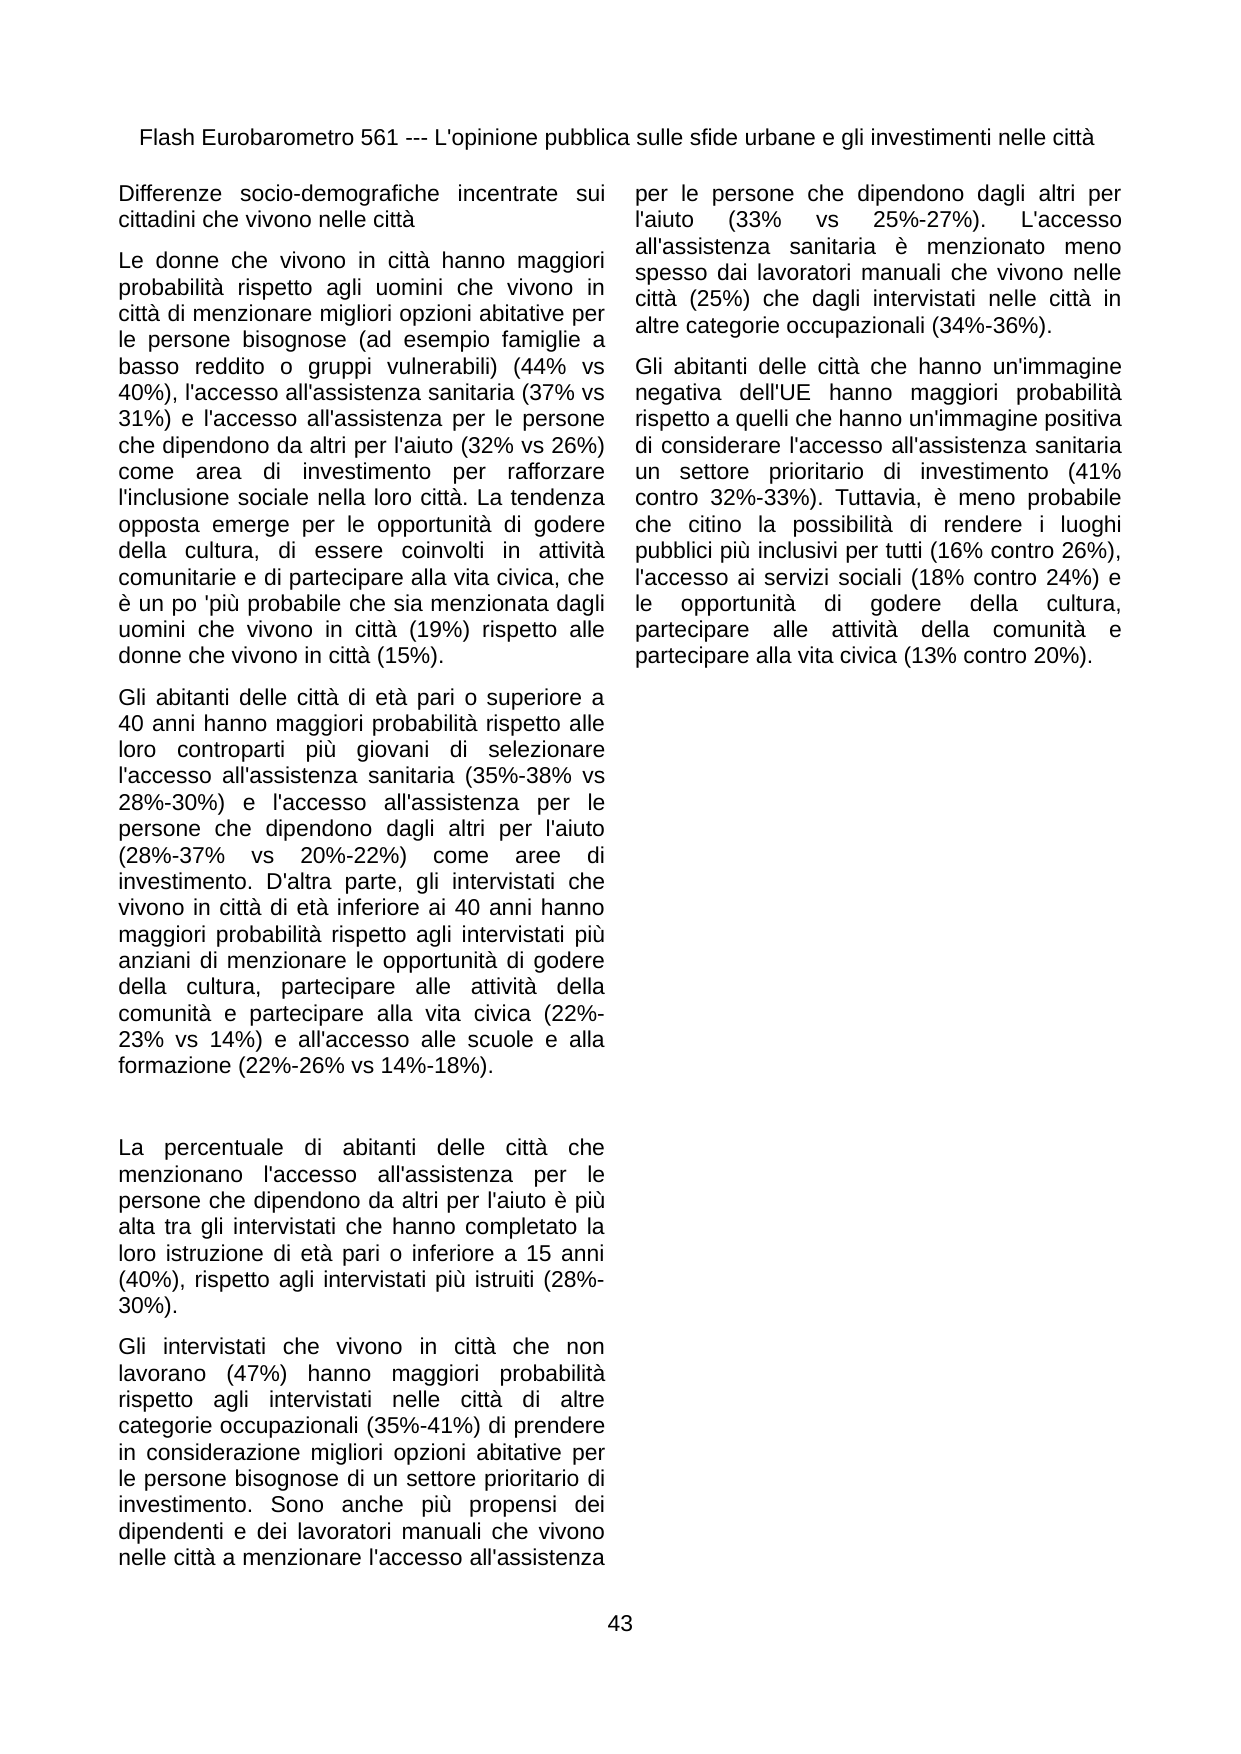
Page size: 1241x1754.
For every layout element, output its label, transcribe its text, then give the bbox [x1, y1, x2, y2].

text Gli abitanti delle città che hanno un'immagine negativa dell'UE hanno maggiori probabilità rispetto a quelli che hanno un'immagine positiva di considerare l'accesso all'assistenza sanitaria un settore prioritario di investimento (41% contro 32%-33%). Tuttavia, è meno probabile che citino la possibilità di rendere i luoghi pubblici più inclusivi per tutti (16% contro 26%), l'accesso ai servizi sociali (18% contro 24%) e le opportunità di godere della cultura, partecipare alle attività della comunità e partecipare alla vita civica (13% contro 20%). [635, 353, 1122, 669]
text Differenze socio-demografiche incentrate sui cittadini che vivono nelle città [118, 180, 605, 233]
text per le persone che dipendono dagli altri per l'aiuto (33% vs 25%-27%). L'accesso all'assistenza sanitaria è menzionato meno spesso dai lavoratori manuali che vivono nelle città (25%) che dagli intervistati nelle città in altre categorie occupazionali (34%-36%). [635, 180, 1122, 338]
text La percentuale di abitanti delle città che menzionano l'accesso all'assistenza per le persone che dipendono da altri per l'aiuto è più alta tra gli intervistati che hanno completato la loro istruzione di età pari o inferiore a 15 anni (40%), rispetto agli intervistati più istruiti (28%-30%). [118, 1134, 605, 1319]
text Le donne che vivono in città hanno maggiori probabilità rispetto agli uomini che vivono in città di menzionare migliori opzioni abitative per le persone bisognose (ad esempio famiglie a basso reddito o gruppi vulnerabili) (44% vs 40%), l'accesso all'assistenza sanitaria (37% vs 31%) e l'accesso all'assistenza per le persone che dipendono da altri per l'aiuto (32% vs 26%) come area di investimento per rafforzare l'inclusione sociale nella loro città. La tendenza opposta emerge per le opportunità di godere della cultura, di essere coinvolti in attività comunitarie e di partecipare alla vita civica, che è un po 'più probabile che sia menzionata dagli uomini che vivono in città (19%) rispetto alle donne che vivono in città (15%). [118, 247, 605, 669]
text Gli intervistati che vivono in città che non lavorano (47%) hanno maggiori probabilità rispetto agli intervistati nelle città di altre categorie occupazionali (35%-41%) di prendere in considerazione migliori opzioni abitative per le persone bisognose di un settore prioritario di investimento. Sono anche più propensi dei dipendenti e dei lavoratori manuali che vivono nelle città a menzionare l'accesso all'assistenza [118, 1333, 605, 1571]
text Gli abitanti delle città di età pari o superiore a 40 anni hanno maggiori probabilità rispetto alle loro controparti più giovani di selezionare l'accesso all'assistenza sanitaria (35%-38% vs 28%-30%) e l'accesso all'assistenza per le persone che dipendono dagli altri per l'aiuto (28%-37% vs 20%-22%) come aree di investimento. D'altra parte, gli intervistati che vivono in città di età inferiore ai 40 anni hanno maggiori probabilità rispetto agli intervistati più anziani di menzionare le opportunità di godere della cultura, partecipare alle attività della comunità e partecipare alla vita civica (22%-23% vs 14%) e all'accesso alle scuole e alla formazione (22%-26% vs 14%-18%). [118, 683, 605, 1079]
